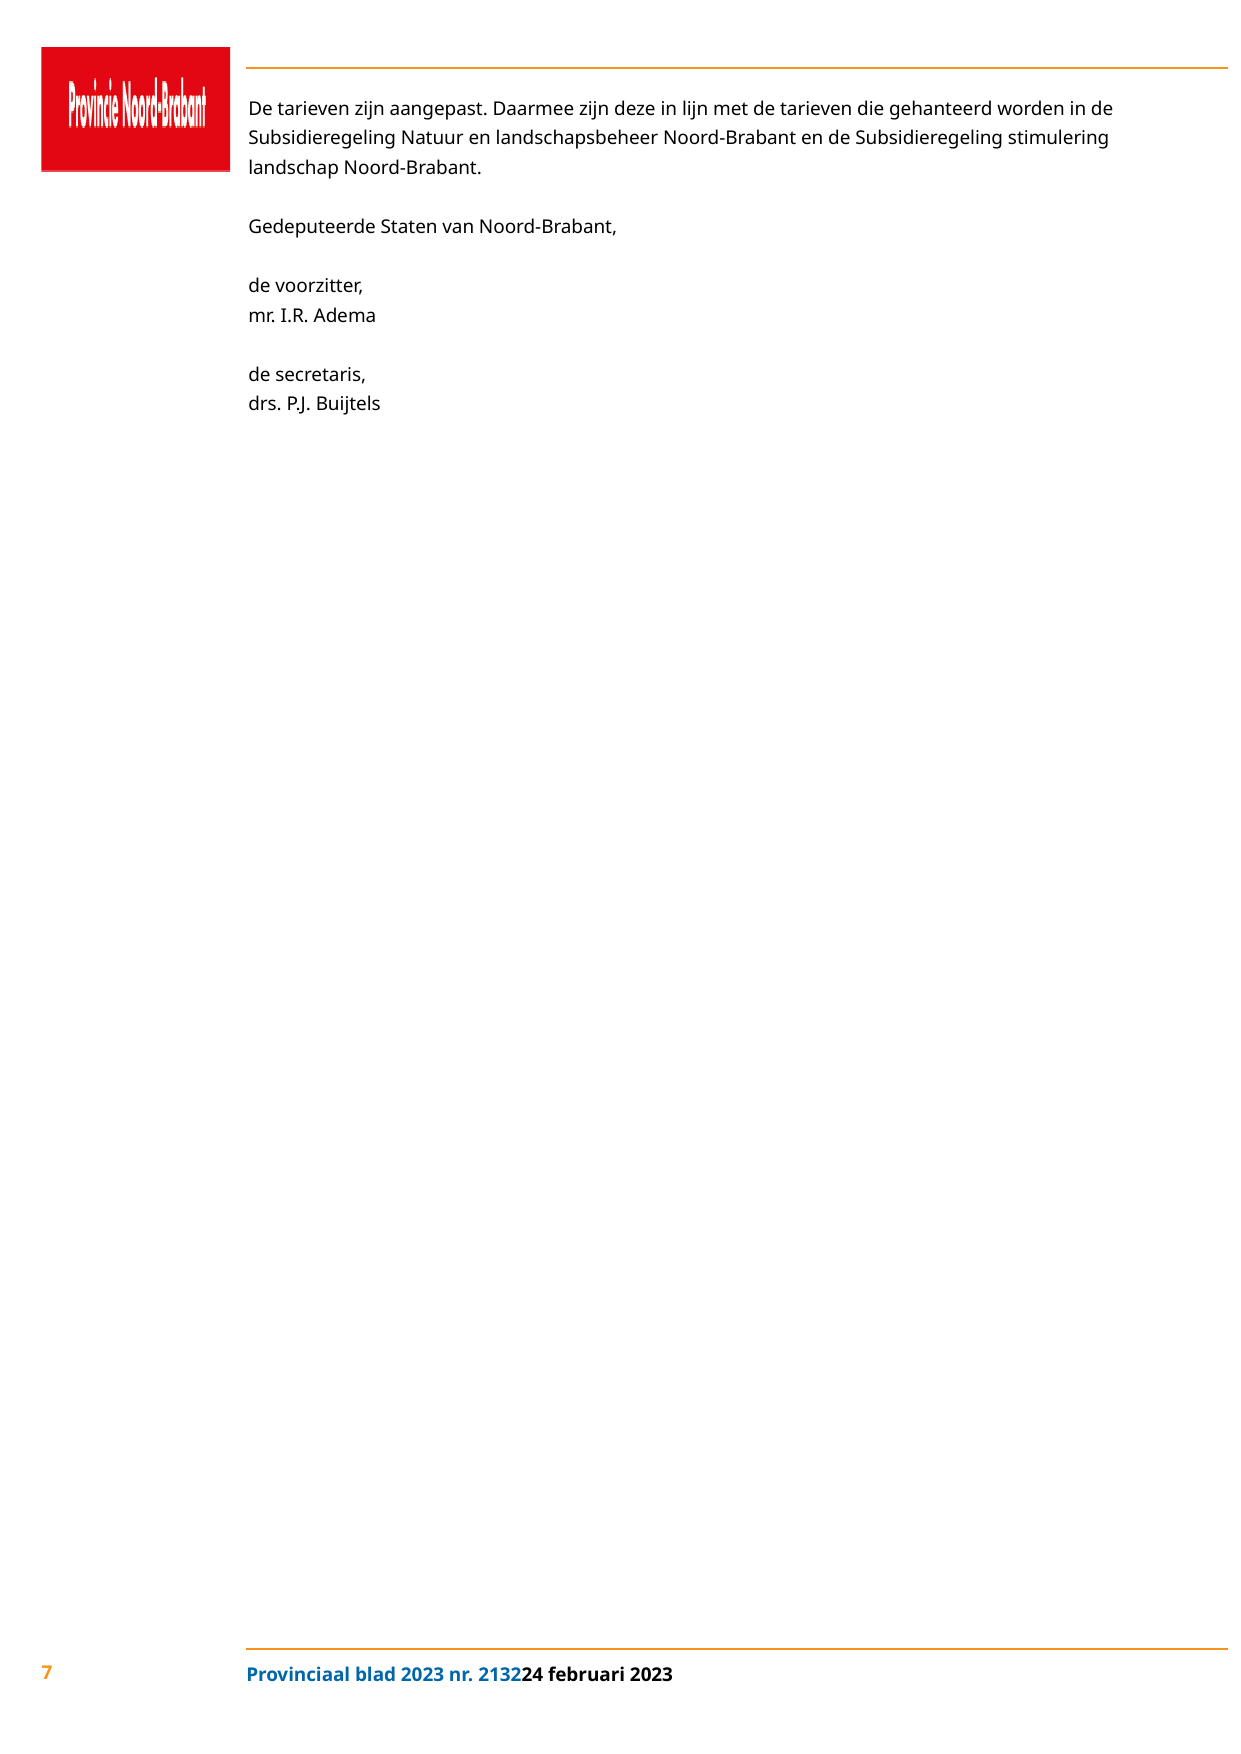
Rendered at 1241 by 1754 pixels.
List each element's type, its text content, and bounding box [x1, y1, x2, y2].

picture [41, 47, 231, 172]
text De tarieven zijn aangepast. Daarmee zijn deze in lijn met de tarieven die gehanteerd worden in de Subsidieregeling Natuur en landschapsbeheer Noord-Brabant en de Subsidieregeling stimulering landschap Noord-Brabant. [248, 95, 1152, 180]
text mr. I.R. Adema [248, 302, 1152, 328]
text drs. P.J. Buijtels [248, 391, 1152, 416]
text de secretaris, [248, 361, 1152, 387]
text de voorzitter, [248, 272, 1152, 298]
text Gedeputeerde Staten van Noord-Brabant, [248, 213, 1152, 239]
